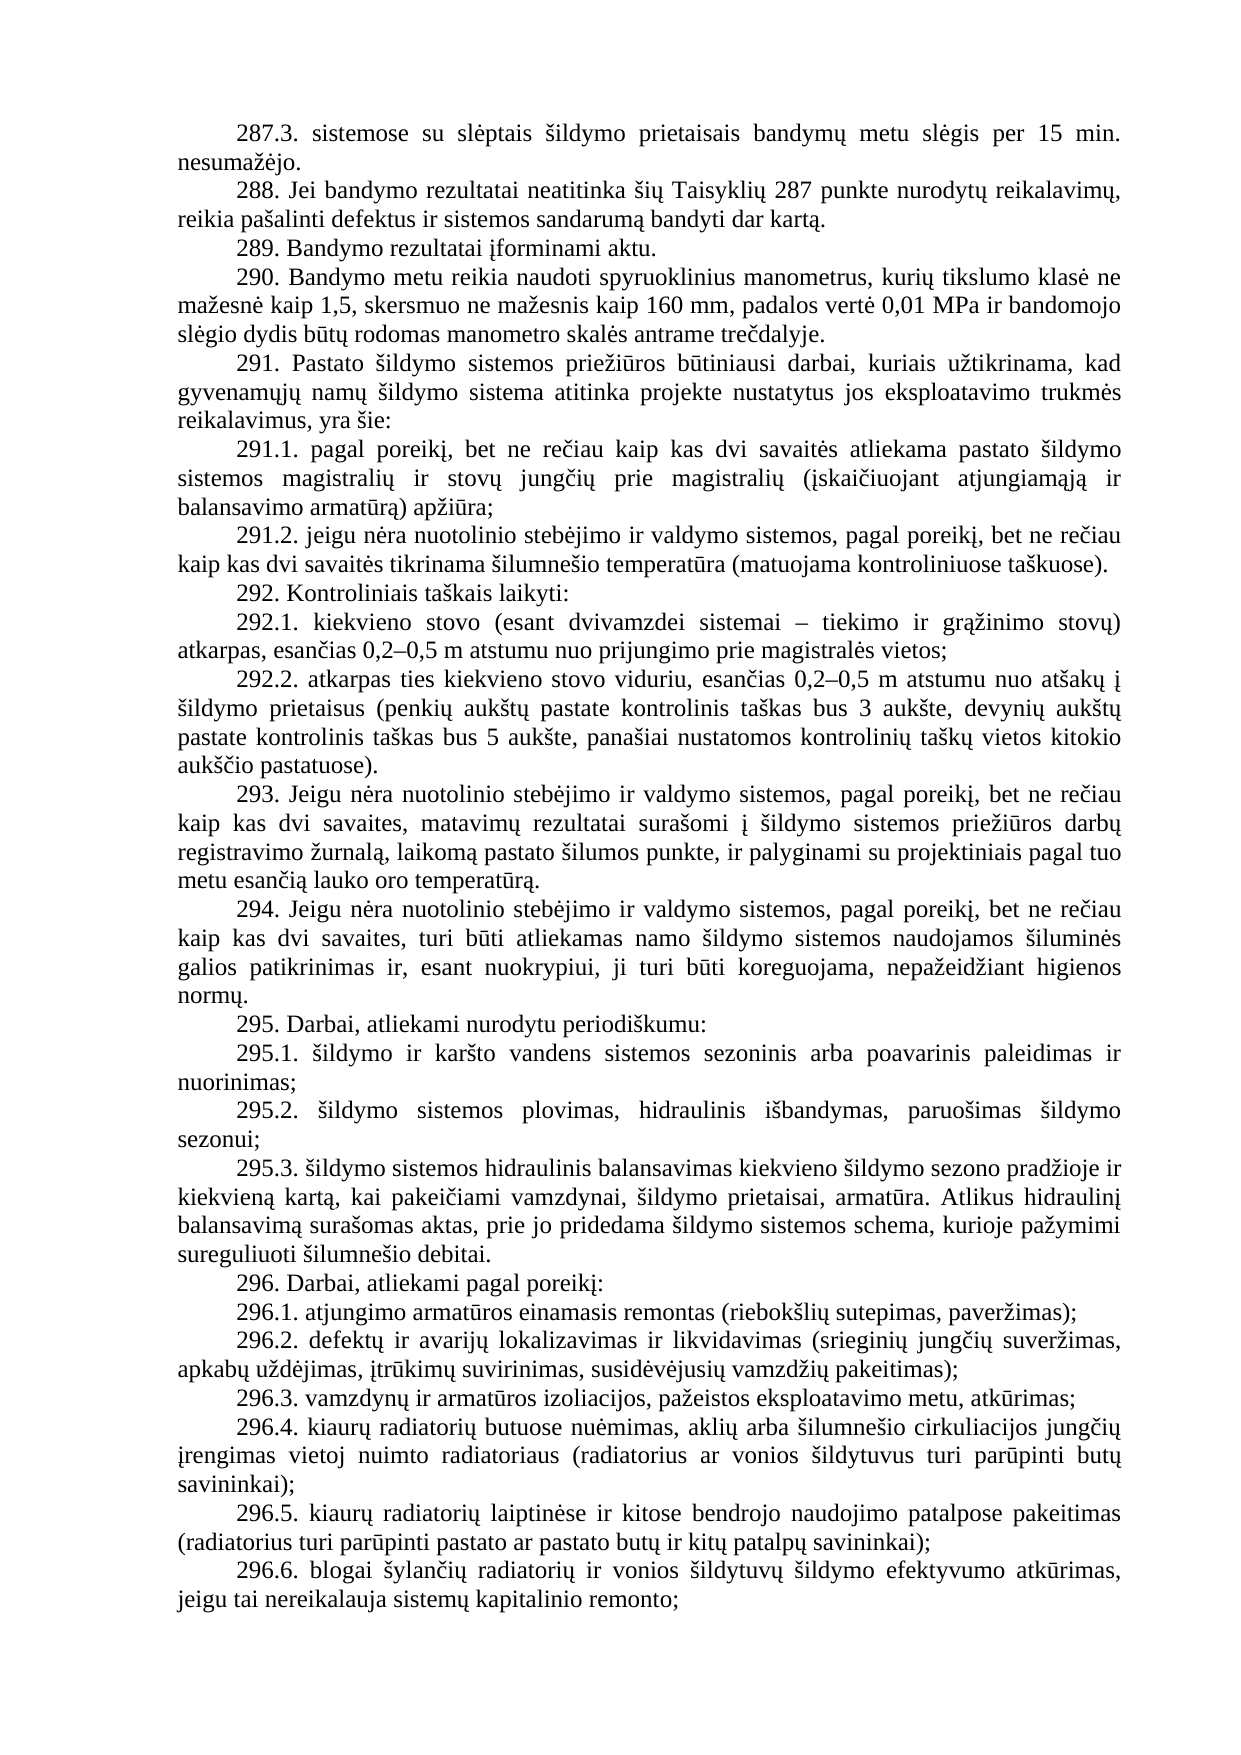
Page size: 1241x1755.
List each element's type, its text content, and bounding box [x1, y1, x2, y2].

text 291.1. pagal poreikį, bet ne rečiau kaip kas dvi savaitės atliekama pastato šildymo sistemos magistralių ir stovų jungčių prie magistralių (įskaičiuojant atjungiamąją ir balansavimo armatūrą) apžiūra; [177, 434, 1122, 521]
text 288. Jei bandymo rezultatai neatitinka šių Taisyklių 287 punkte nurodytų reikalavimų, reikia pašalinti defektus ir sistemos sandarumą bandyti dar kartą. [177, 176, 1122, 233]
text 293. Jeigu nėra nuotolinio stebėjimo ir valdymo sistemos, pagal poreikį, bet ne rečiau kaip kas dvi savaites, matavimų rezultatai surašomi į šildymo sistemos priežiūros darbų registravimo žurnalą, laikomą pastato šilumos punkte, ir palyginami su projektiniais pagal tuo metu esančią lauko oro temperatūrą. [177, 779, 1122, 894]
text 290. Bandymo metu reikia naudoti spyruoklinius manometrus, kurių tikslumo klasė ne mažesnė kaip 1,5, skersmuo ne mažesnis kaip 160 mm, padalos vertė 0,01 MPa ir bandomojo slėgio dydis būtų rodomas manometro skalės antrame trečdalyje. [177, 262, 1122, 348]
text 296.5. kiaurų radiatorių laiptinėse ir kitose bendrojo naudojimo patalpose pakeitimas (radiatorius turi parūpinti pastato ar pastato butų ir kitų patalpų savininkai); [177, 1498, 1122, 1556]
text 296.4. kiaurų radiatorių butuose nuėmimas, aklių arba šilumnešio cirkuliacijos jungčių įrengimas vietoj nuimto radiatoriaus (radiatorius ar vonios šildytuvus turi parūpinti butų savininkai); [177, 1412, 1122, 1498]
text 296.3. vamzdynų ir armatūros izoliacijos, pažeistos eksploatavimo metu, atkūrimas; [177, 1383, 1122, 1412]
text 292.1. kiekvieno stovo (esant dvivamzdei sistemai – tiekimo ir grąžinimo stovų) atkarpas, esančias 0,2–0,5 m atstumu nuo prijungimo prie magistralės vietos; [177, 607, 1122, 664]
text 291.2. jeigu nėra nuotolinio stebėjimo ir valdymo sistemos, pagal poreikį, bet ne rečiau kaip kas dvi savaitės tikrinama šilumnešio temperatūra (matuojama kontroliniuose taškuose). [177, 521, 1122, 578]
text 295.3. šildymo sistemos hidraulinis balansavimas kiekvieno šildymo sezono pradžioje ir kiekvieną kartą, kai pakeičiami vamzdynai, šildymo prietaisai, armatūra. Atlikus hidraulinį balansavimą surašomas aktas, prie jo pridedama šildymo sistemos schema, kurioje pažymimi sureguliuoti šilumnešio debitai. [177, 1153, 1122, 1268]
text 296.6. blogai šylančių radiatorių ir vonios šildytuvų šildymo efektyvumo atkūrimas, jeigu tai nereikalauja sistemų kapitalinio remonto; [177, 1556, 1122, 1613]
text 296.2. defektų ir avarijų lokalizavimas ir likvidavimas (srieginių jungčių suveržimas, apkabų uždėjimas, įtrūkimų suvirinimas, susidėvėjusių vamzdžių pakeitimas); [177, 1326, 1122, 1383]
text 295. Darbai, atliekami nurodytu periodiškumu: [177, 1009, 1122, 1038]
text 292. Kontroliniais taškais laikyti: [177, 578, 1122, 607]
text 295.2. šildymo sistemos plovimas, hidraulinis išbandymas, paruošimas šildymo sezonui; [177, 1096, 1122, 1153]
text 291. Pastato šildymo sistemos priežiūros būtiniausi darbai, kuriais užtikrinama, kad gyvenamųjų namų šildymo sistema atitinka projekte nustatytus jos eksploatavimo trukmės reikalavimus, yra šie: [177, 348, 1122, 434]
text 295.1. šildymo ir karšto vandens sistemos sezoninis arba poavarinis paleidimas ir nuorinimas; [177, 1038, 1122, 1096]
text 294. Jeigu nėra nuotolinio stebėjimo ir valdymo sistemos, pagal poreikį, bet ne rečiau kaip kas dvi savaites, turi būti atliekamas namo šildymo sistemos naudojamos šiluminės galios patikrinimas ir, esant nuokrypiui, ji turi būti koreguojama, nepažeidžiant higienos normų. [177, 894, 1122, 1009]
text 292.2. atkarpas ties kiekvieno stovo viduriu, esančias 0,2–0,5 m atstumu nuo atšakų į šildymo prietaisus (penkių aukštų pastate kontrolinis taškas bus 3 aukšte, devynių aukštų pastate kontrolinis taškas bus 5 aukšte, panašiai nustatomos kontrolinių taškų vietos kitokio aukščio pastatuose). [177, 664, 1122, 779]
text 287.3. sistemose su slėptais šildymo prietaisais bandymų metu slėgis per 15 min. nesumažėjo. [177, 118, 1122, 176]
text 289. Bandymo rezultatai įforminami aktu. [177, 233, 1122, 262]
text 296.1. atjungimo armatūros einamasis remontas (riebokšlių sutepimas, paveržimas); [177, 1297, 1122, 1326]
text 296. Darbai, atliekami pagal poreikį: [177, 1268, 1122, 1297]
